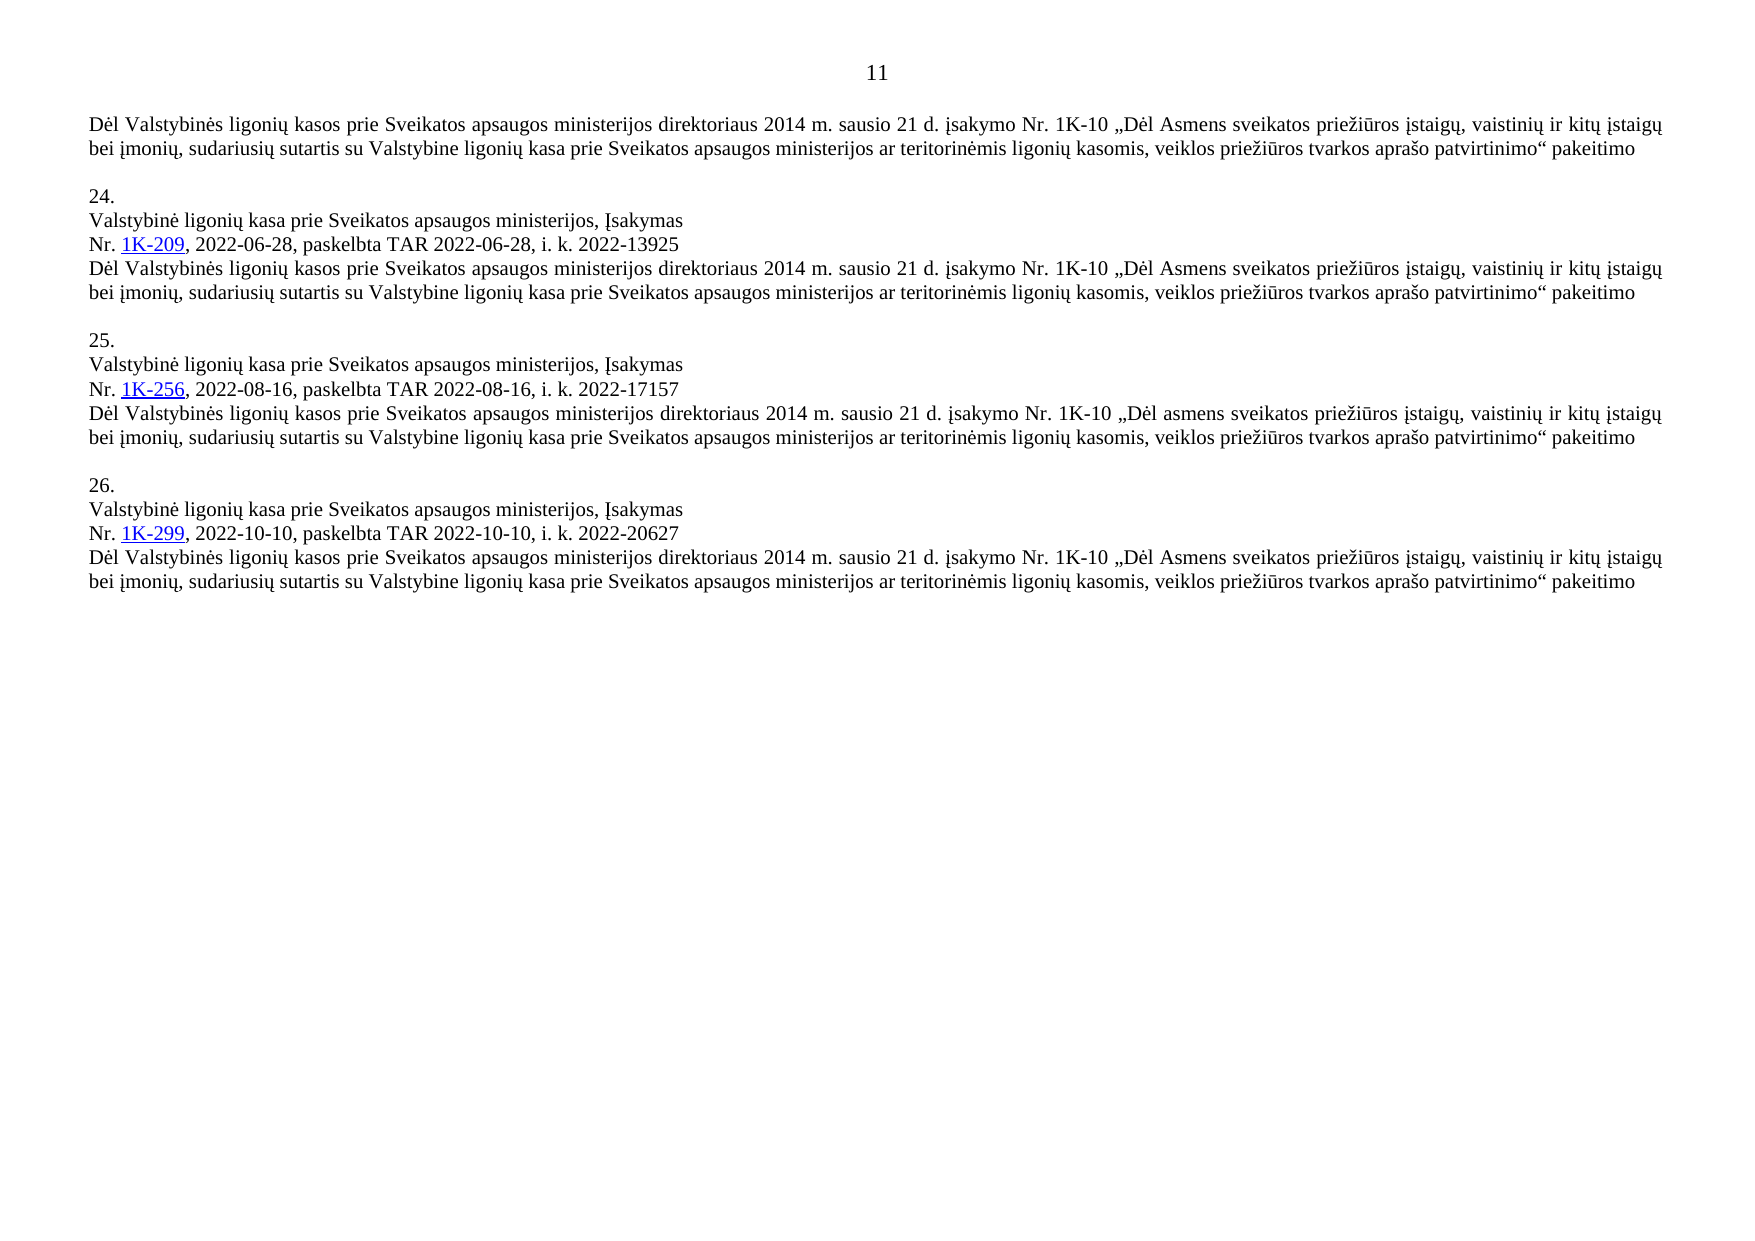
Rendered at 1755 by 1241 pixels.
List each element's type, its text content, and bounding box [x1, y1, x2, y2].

text Valstybinė ligonių kasa prie Sveikatos apsaugos ministerijos, Įsakymas [89, 208, 1666, 232]
text 26. [89, 473, 1666, 497]
text Dėl Valstybinės ligonių kasos prie Sveikatos apsaugos ministerijos direktoriaus 2014 m. sausio 21 d. įsakymo Nr. 1K-10 „Dėl Asmens sveikatos priežiūros įstaigų, vaistinių ir kitų įstaigų bei įmonių, sudariusių sutartis su Valstybine ligonių kasa prie Sveikatos apsaugos ministerijos ar teritorinėmis ligonių kasomis, veiklos priežiūros tvarkos aprašo patvirtinimo“ pakeitimo [89, 112, 1666, 160]
text Nr. 1K-256, 2022-08-16, paskelbta TAR 2022-08-16, i. k. 2022-17157 [89, 376, 1666, 401]
text Valstybinė ligonių kasa prie Sveikatos apsaugos ministerijos, Įsakymas [89, 497, 1666, 521]
text 25. [89, 328, 1666, 352]
text Dėl Valstybinės ligonių kasos prie Sveikatos apsaugos ministerijos direktoriaus 2014 m. sausio 21 d. įsakymo Nr. 1K-10 „Dėl Asmens sveikatos priežiūros įstaigų, vaistinių ir kitų įstaigų bei įmonių, sudariusių sutartis su Valstybine ligonių kasa prie Sveikatos apsaugos ministerijos ar teritorinėmis ligonių kasomis, veiklos priežiūros tvarkos aprašo patvirtinimo“ pakeitimo [89, 256, 1666, 304]
text Dėl Valstybinės ligonių kasos prie Sveikatos apsaugos ministerijos direktoriaus 2014 m. sausio 21 d. įsakymo Nr. 1K-10 „Dėl asmens sveikatos priežiūros įstaigų, vaistinių ir kitų įstaigų bei įmonių, sudariusių sutartis su Valstybine ligonių kasa prie Sveikatos apsaugos ministerijos ar teritorinėmis ligonių kasomis, veiklos priežiūros tvarkos aprašo patvirtinimo“ pakeitimo [89, 401, 1666, 449]
text Nr. 1K-209, 2022-06-28, paskelbta TAR 2022-06-28, i. k. 2022-13925 [89, 232, 1666, 256]
text Nr. 1K-299, 2022-10-10, paskelbta TAR 2022-10-10, i. k. 2022-20627 [89, 521, 1666, 545]
text Dėl Valstybinės ligonių kasos prie Sveikatos apsaugos ministerijos direktoriaus 2014 m. sausio 21 d. įsakymo Nr. 1K-10 „Dėl Asmens sveikatos priežiūros įstaigų, vaistinių ir kitų įstaigų bei įmonių, sudariusių sutartis su Valstybine ligonių kasa prie Sveikatos apsaugos ministerijos ar teritorinėmis ligonių kasomis, veiklos priežiūros tvarkos aprašo patvirtinimo“ pakeitimo [89, 545, 1666, 593]
text Valstybinė ligonių kasa prie Sveikatos apsaugos ministerijos, Įsakymas [89, 352, 1666, 376]
text 24. [89, 184, 1666, 208]
